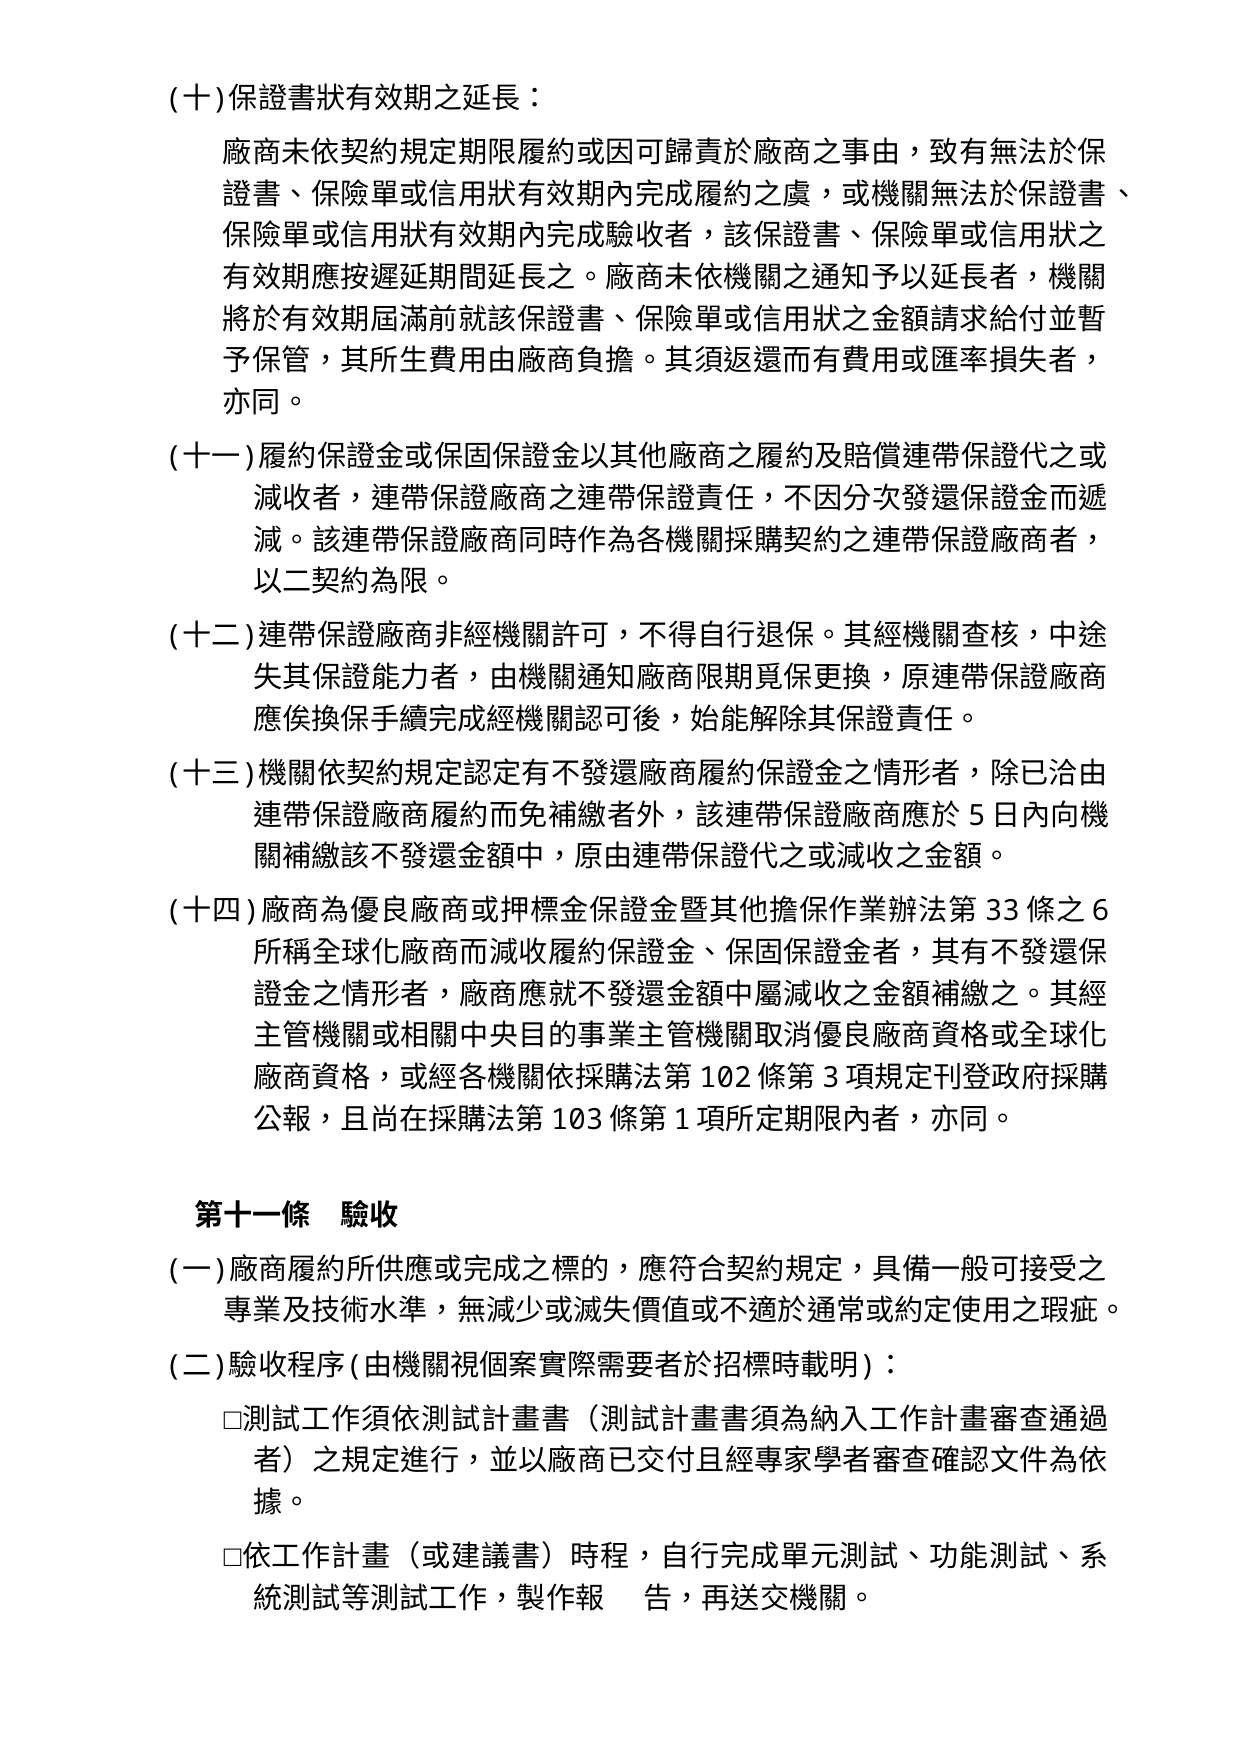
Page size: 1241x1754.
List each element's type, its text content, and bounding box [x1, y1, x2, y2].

text (十一)履約保證金或保固保證金以其他廠商之履約及賠償連帶保證代之或減收者，連帶保證廠商之連帶保證責任，不因分次發還保證金而遞減。該連帶保證廠商同時作為各機關採購契約之連帶保證廠商者，以二契約為限。 [164, 433, 1109, 600]
text □測試工作須依測試計畫書（測試計畫書須為納入工作計畫審查通過者）之規定進行，並以廠商已交付且經專家學者審查確認文件為依據。 [223, 1396, 1109, 1521]
text 第十一條 驗收 [135, 1192, 1109, 1233]
text (一)廠商履約所供應或完成之標的，應符合契約規定，具備一般可接受之專業及技術水準，無減少或滅失價值或不適於通常或約定使用之瑕疵。 [164, 1246, 1109, 1329]
text (十三)機關依契約規定認定有不發還廠商履約保證金之情形者，除已洽由連帶保證廠商履約而免補繳者外，該連帶保證廠商應於5日內向機關補繳該不發還金額中，原由連帶保證代之或減收之金額。 [164, 750, 1109, 875]
text (二)驗收程序(由機關視個案實際需要者於招標時載明)： [164, 1342, 1109, 1383]
text (十四)廠商為優良廠商或押標金保證金暨其他擔保作業辦法第33條之6所稱全球化廠商而減收履約保證金、保固保證金者，其有不發還保證金之情形者，廠商應就不發還金額中屬減收之金額補繳之。其經主管機關或相關中央目的事業主管機關取消優良廠商資格或全球化廠商資格，或經各機關依採購法第102條第3項規定刊登政府採購公報，且尚在採購法第103條第1項所定期限內者，亦同。 [164, 887, 1109, 1137]
text (十二)連帶保證廠商非經機關許可，不得自行退保。其經機關查核，中途失其保證能力者，由機關通知廠商限期覓保更換，原連帶保證廠商應俟換保手續完成經機關認可後，始能解除其保證責任。 [164, 612, 1109, 737]
text 廠商未依契約規定期限履約或因可歸責於廠商之事由，致有無法於保證書、保險單或信用狀有效期內完成履約之虞，或機關無法於保證書、保險單或信用狀有效期內完成驗收者，該保證書、保險單或信用狀之有效期應按遲延期間延長之。廠商未依機關之通知予以延長者，機關將於有效期屆滿前就該保證書、保險單或信用狀之金額請求給付並暫予保管，其所生費用由廠商負擔。其須返還而有費用或匯率損失者，亦同。 [222, 129, 1109, 421]
text (十)保證書狀有效期之延長： [164, 75, 1109, 117]
text □依工作計畫（或建議書）時程，自行完成單元測試、功能測試、系統測試等測試工作，製作報告，再送交機關。 [223, 1533, 1109, 1617]
